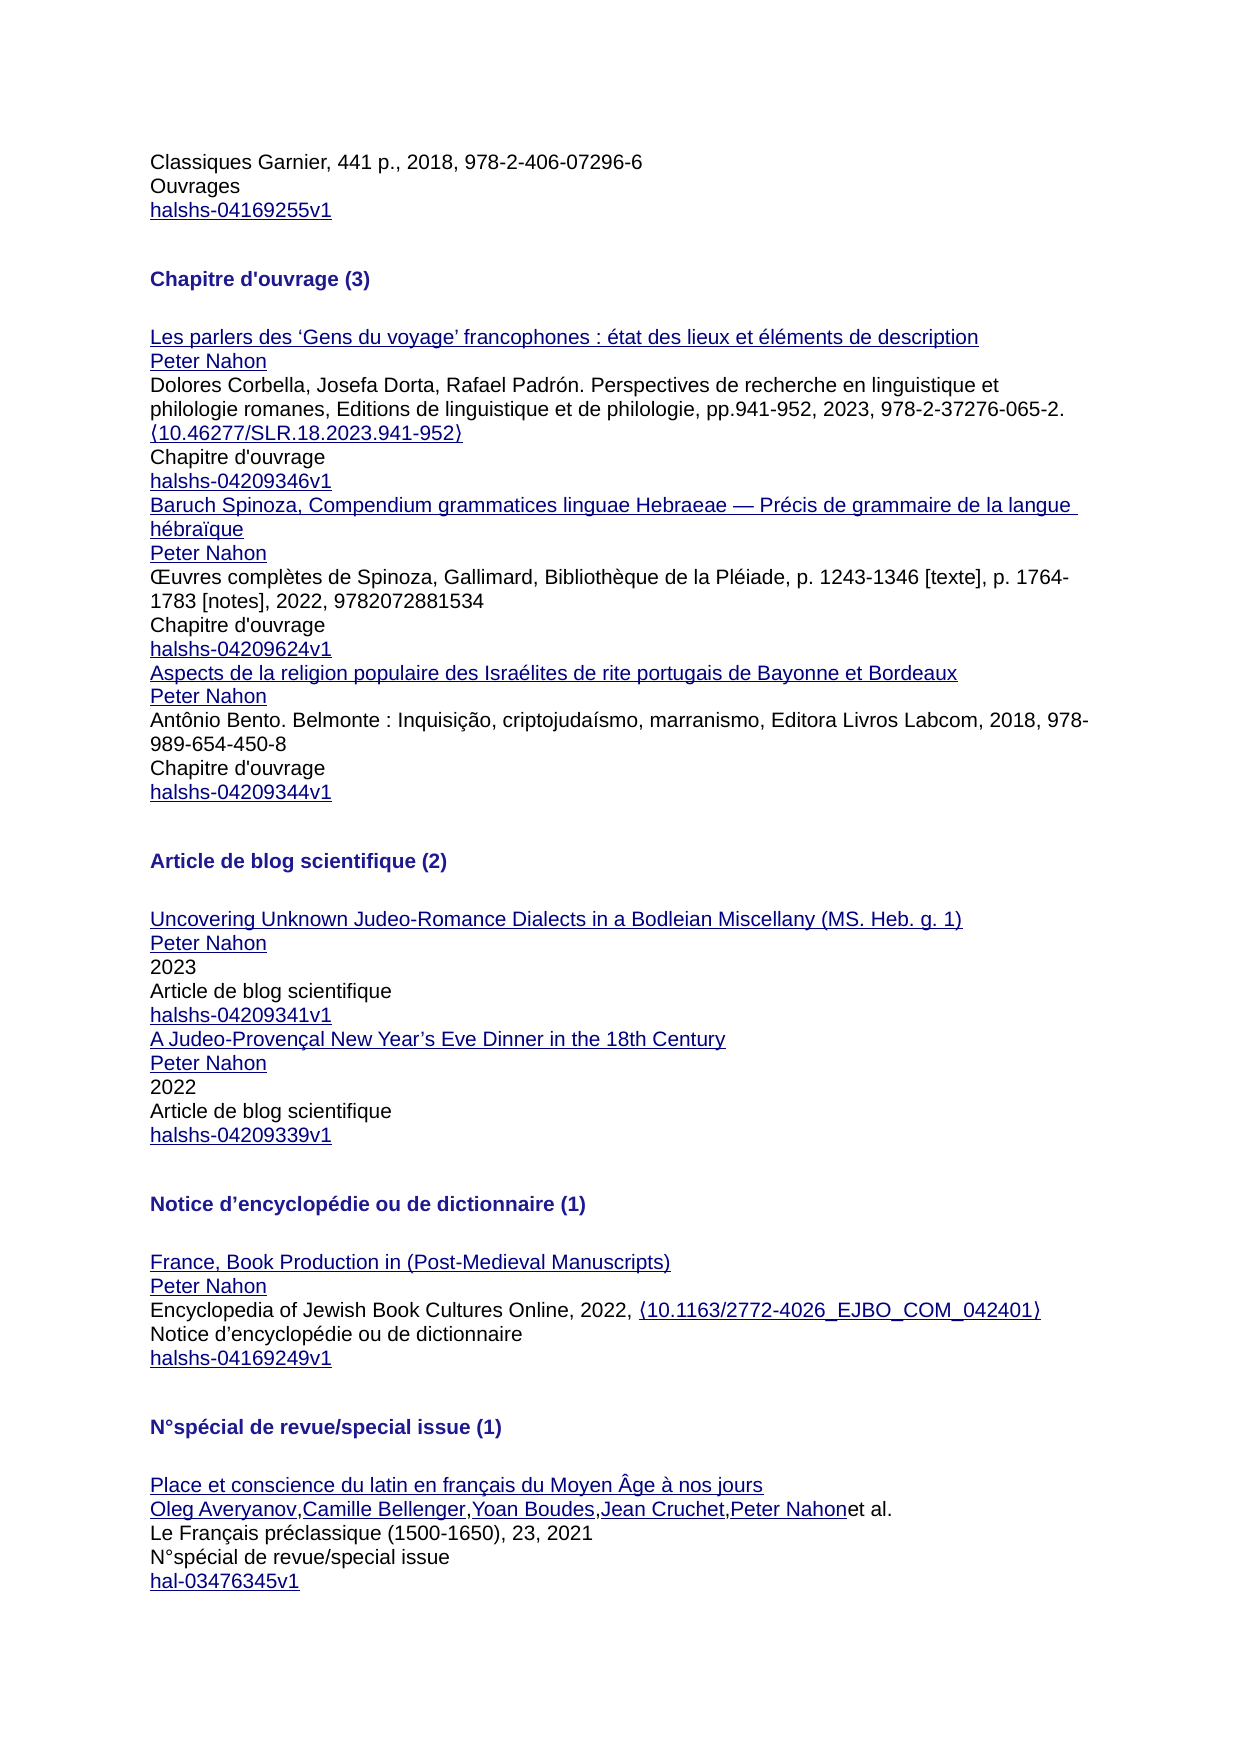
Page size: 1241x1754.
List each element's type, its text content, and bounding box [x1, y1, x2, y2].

subtitle Chapitre d'ouvrage (3) [150, 267, 1090, 291]
subtitle Article de blog scientifique (2) [150, 849, 1090, 873]
table_cell Classiques Garnier, 441 p., 2018, 978-2-406-07296-6 Ouvrages halshs-04169255v1 [150, 150, 1090, 222]
table_header Place et conscience du latin en français du Moyen Âge à nos jours Oleg Averyanov,Camille Bellenger,Yoan Boudes,Jean Cruchet,Peter Nahonet al. Le Français préclassique (1500-1650), 23, 2021 N°spécial de revue/special issue hal-03476345v1 [150, 1473, 1090, 1593]
table_header France, Book Production in (Post-Medieval Manuscripts) Peter Nahon Encyclopedia of Jewish Book Cultures Online, 2022, ⟨10.1163/2772-4026_EJBO_COM_042401⟩ Notice d’encyclopédie ou de dictionnaire halshs-04169249v1 [150, 1250, 1090, 1370]
table_cell A Judeo-Provençal New Year’s Eve Dinner in the 18th Century Peter Nahon 2022 Article de blog scientifique halshs-04209339v1 [150, 1027, 1090, 1147]
table_header Les parlers des ‘Gens du voyage’ francophones : état des lieux et éléments de description Peter Nahon Dolores Corbella, Josefa Dorta, Rafael Padrón. Perspectives de recherche en linguistique et philologie romanes, Editions de linguistique et de philologie, pp.941-952, 2023, 978-2-37276-065-2. ⟨10.46277/SLR.18.2023.941-952⟩ Chapitre d'ouvrage halshs-04209346v1 [150, 325, 1090, 493]
subtitle N°spécial de revue/special issue (1) [150, 1414, 1090, 1438]
table_cell Baruch Spinoza, Compendium grammatices linguae Hebraeae — Précis de grammaire de la langue hébraïque Peter Nahon Œuvres complètes de Spinoza, Gallimard, Bibliothèque de la Pléiade, p. 1243-1346 [texte], p. 1764-1783 [notes], 2022, 9782072881534 Chapitre d'ouvrage halshs-04209624v1 [150, 493, 1090, 660]
subtitle Notice d’encyclopédie ou de dictionnaire (1) [150, 1192, 1090, 1216]
table_header Uncovering Unknown Judeo-Romance Dialects in a Bodleian Miscellany (MS. Heb. g. 1) Peter Nahon 2023 Article de blog scientifique halshs-04209341v1 [150, 907, 1090, 1027]
table_cell Aspects de la religion populaire des Israélites de rite portugais de Bayonne et Bordeaux Peter Nahon Antônio Bento. Belmonte : Inquisição, criptojudaísmo, marranismo, Editora Livros Labcom, 2018, 978-989-654-450-8 Chapitre d'ouvrage halshs-04209344v1 [150, 660, 1090, 804]
